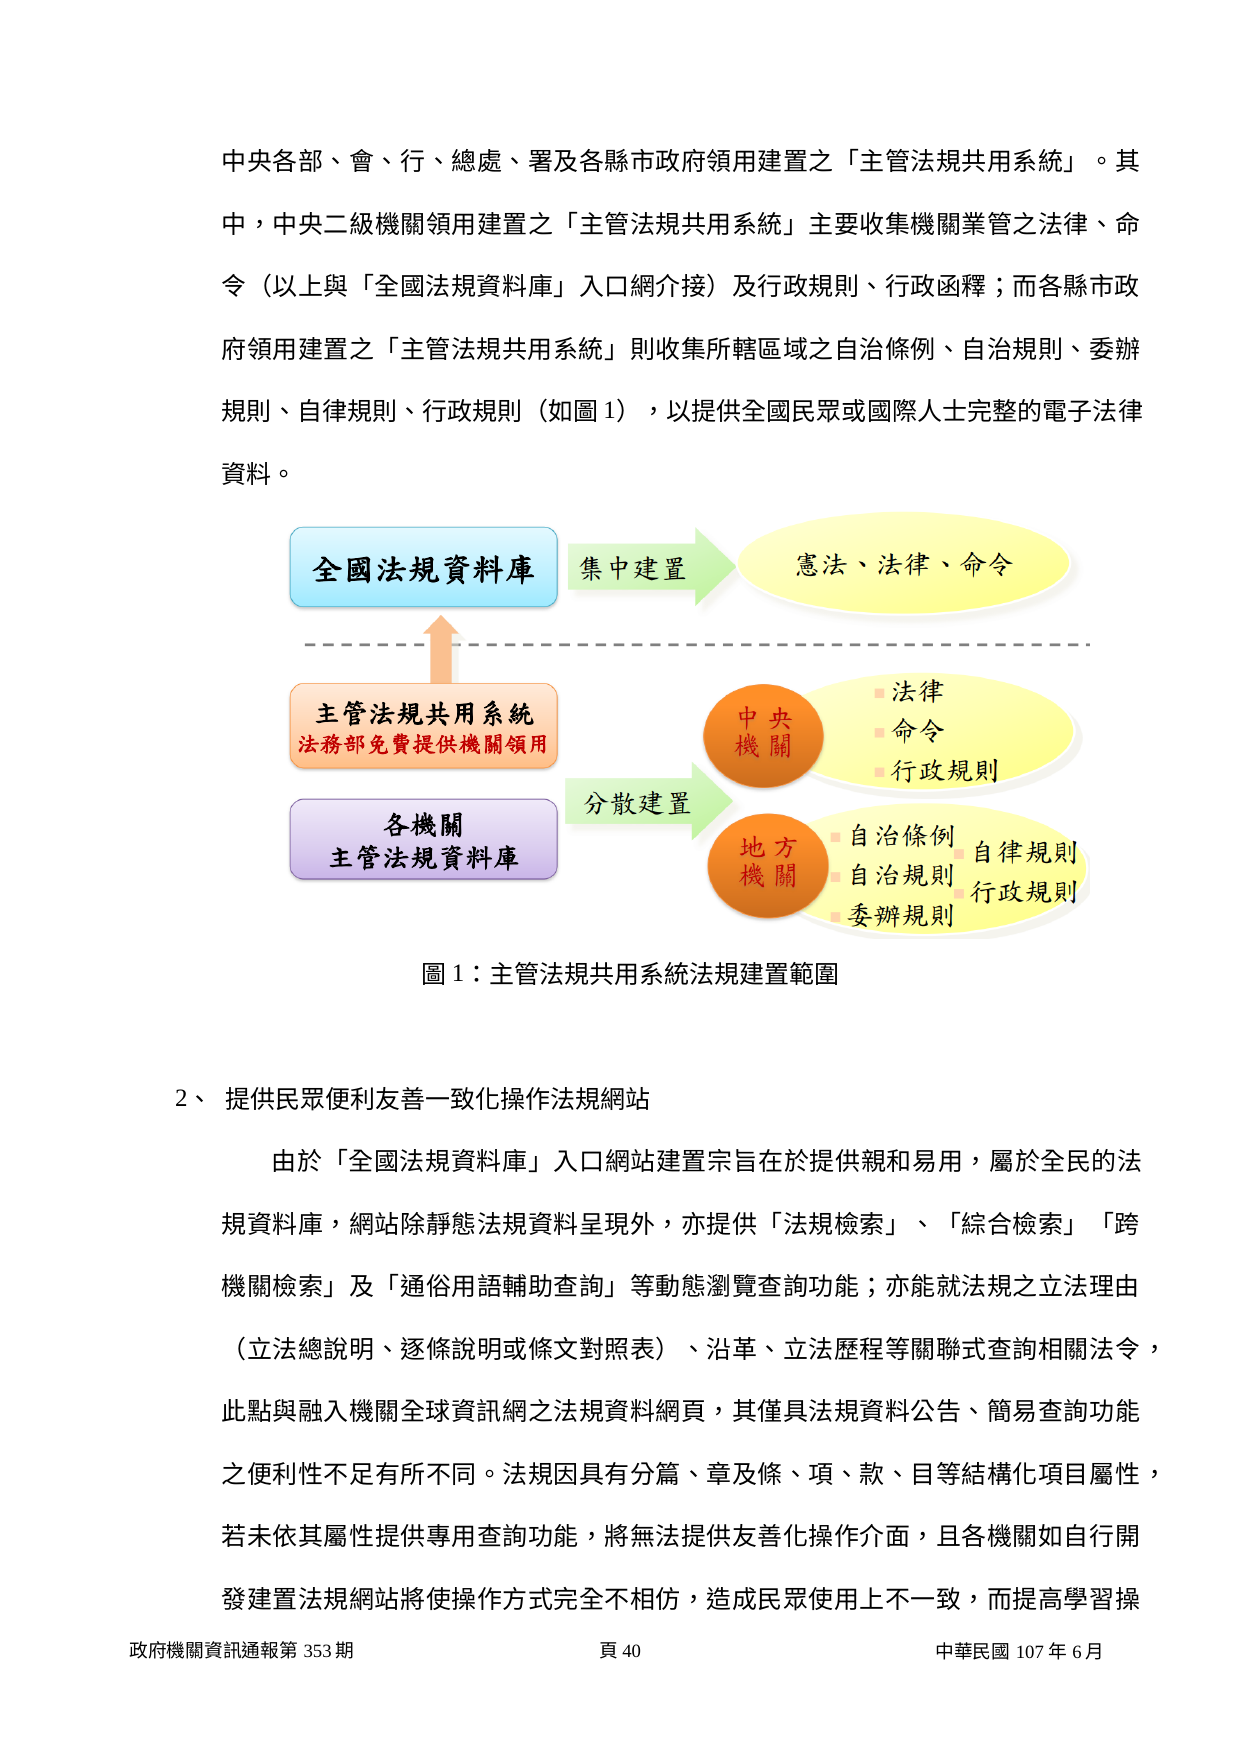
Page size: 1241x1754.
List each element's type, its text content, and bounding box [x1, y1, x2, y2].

text 由於「全國法規資料庫」入口網站建置目標在於提供民眾通用廣泛之法規，因此收集之法規範圍為憲法、法律、命令（含編制表）、最高法院判例與大法官之解釋，但對於各法規主管機關自行訂定之行政規則、行政函釋則因數量眾多而未收錄，為使法規透明化、公開化，使民眾或法律專業人士能夠瞭解相關法規，因此，規劃中央各部、會、行、總處、署及各縣市政府領用建置之「主管法規共用系統」。其中，中央二級機關領用建置之「主管法規共用系統」主要收集機關業管之法律、命令（以上與「全國法規資料庫」入口網介接）及行政規則、行政函釋；而各縣市政府領用建置之「主管法規共用系統」則收集所轄區域之自治條例、自治規則、委辦規則、自律規則、行政規則（如圖1），以提供全國民眾或國際人士完整的電子法律資料。 [222, 118, 1143, 493]
list 提供民眾便利友善一致化操作法規網站 [175, 1056, 1143, 1118]
text 由於「全國法規資料庫」入口網站建置宗旨在於提供親和易用，屬於全民的法規資料庫，網站除靜態法規資料呈現外，亦提供「法規檢索」、「綜合檢索」「跨機關檢索」及「通俗用語輔助查詢」等動態瀏覽查詢功能；亦能就法規之立法理由（立法總說明、逐條說明或條文對照表）、沿革、立法歷程等關聯式查詢相關法令，此點與融入機關全球資訊網之法規資料網頁，其僅具法規資料公告、簡易查詢功能之便利性不足有所不同。法規因具有分篇、章及條、項、款、目等結構化項目屬性，若未依其屬性提供專用查詢功能，將無法提供友善化操作介面，且各機關如自行開發建置法規網站將使操作方式完全不相仿，造成民眾使用上不一致，而提高學習操作所需時間，因此，建立「主管法規共用系統」有其必要性。 [222, 1118, 1143, 1618]
text 圖1：主管法規共用系統法規建置範圍 [118, 931, 1143, 993]
